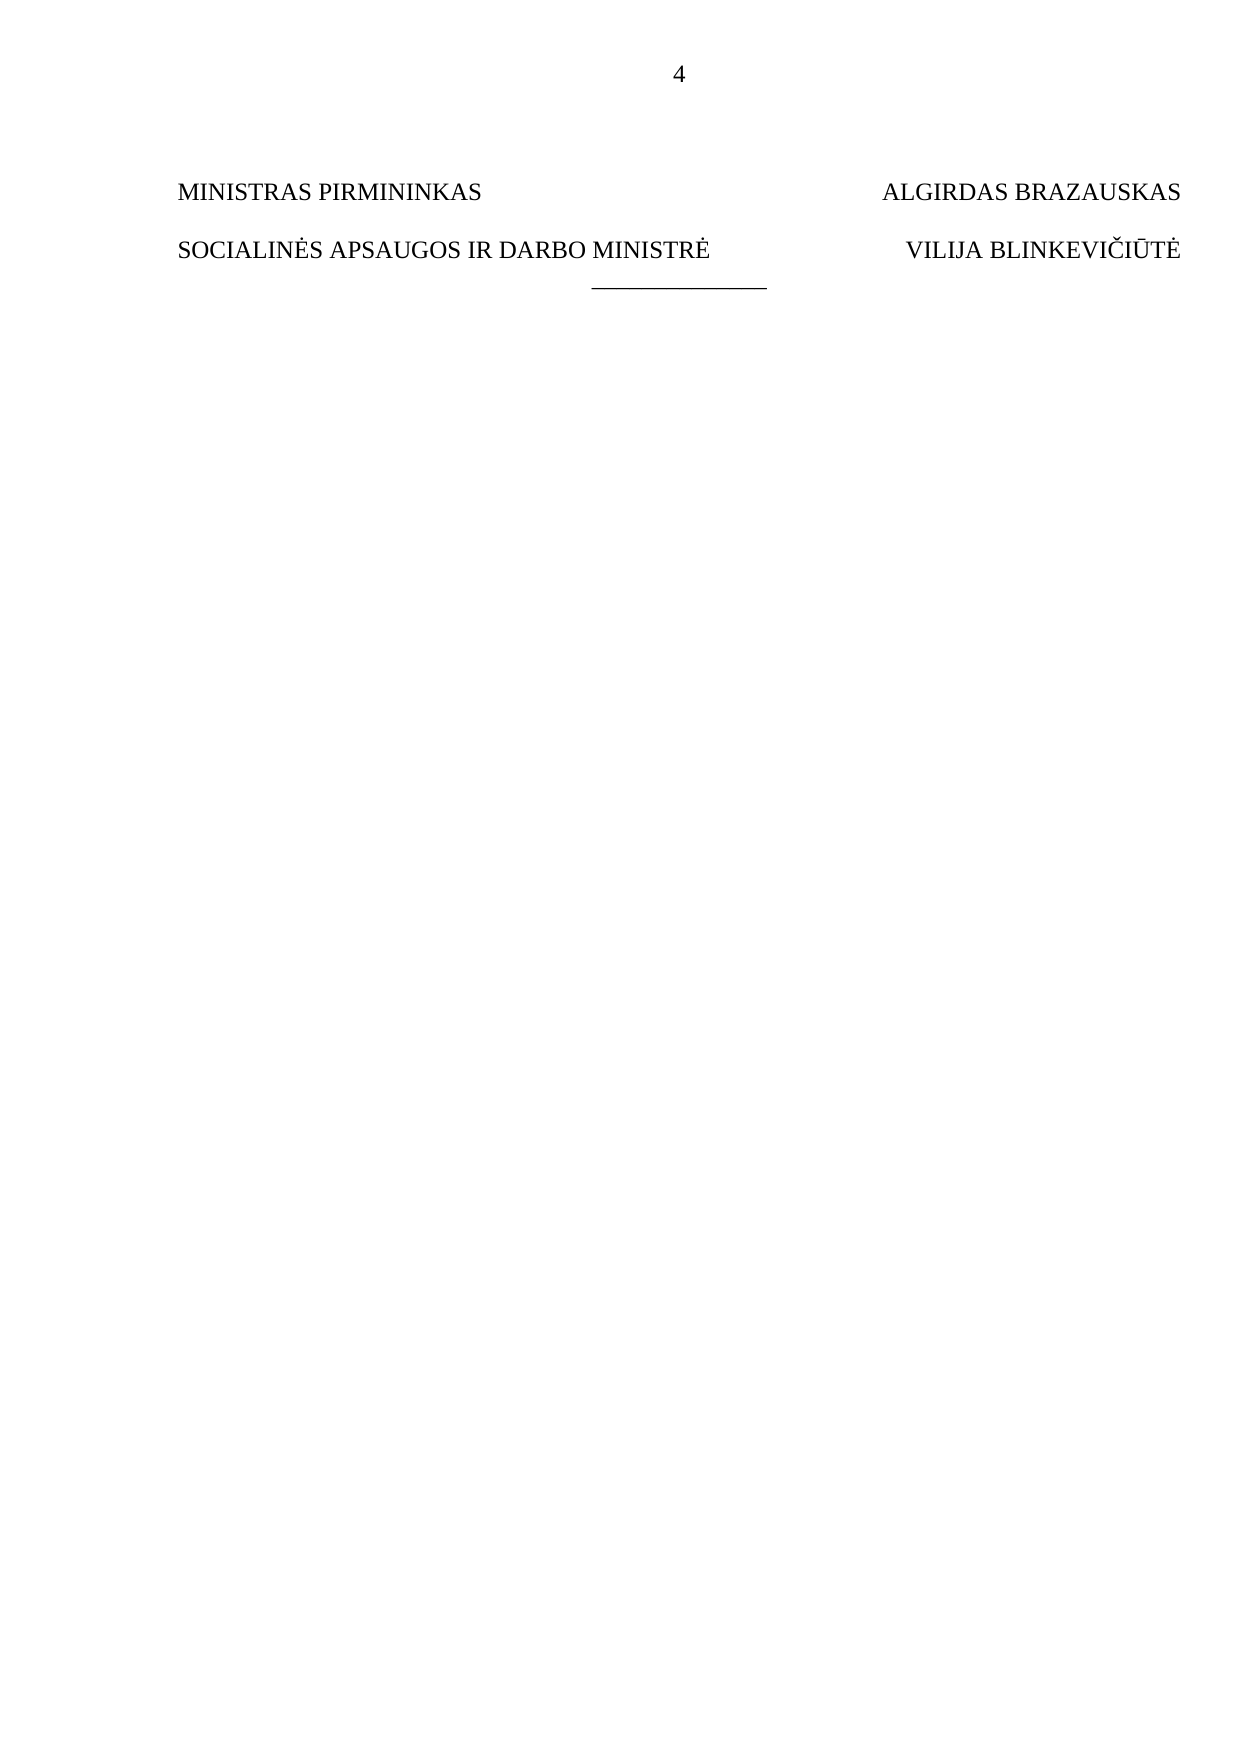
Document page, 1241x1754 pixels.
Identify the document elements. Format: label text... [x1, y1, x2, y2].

text MINISTRAS PIRMININKAS ALGIRDAS BRAZAUSKAS [177, 177, 1181, 206]
text SOCIALINĖS APSAUGOS IR DARBO MINISTRĖ VILIJA BLINKEVIČIŪTĖ [177, 235, 1181, 263]
text ______________ [177, 263, 1181, 292]
